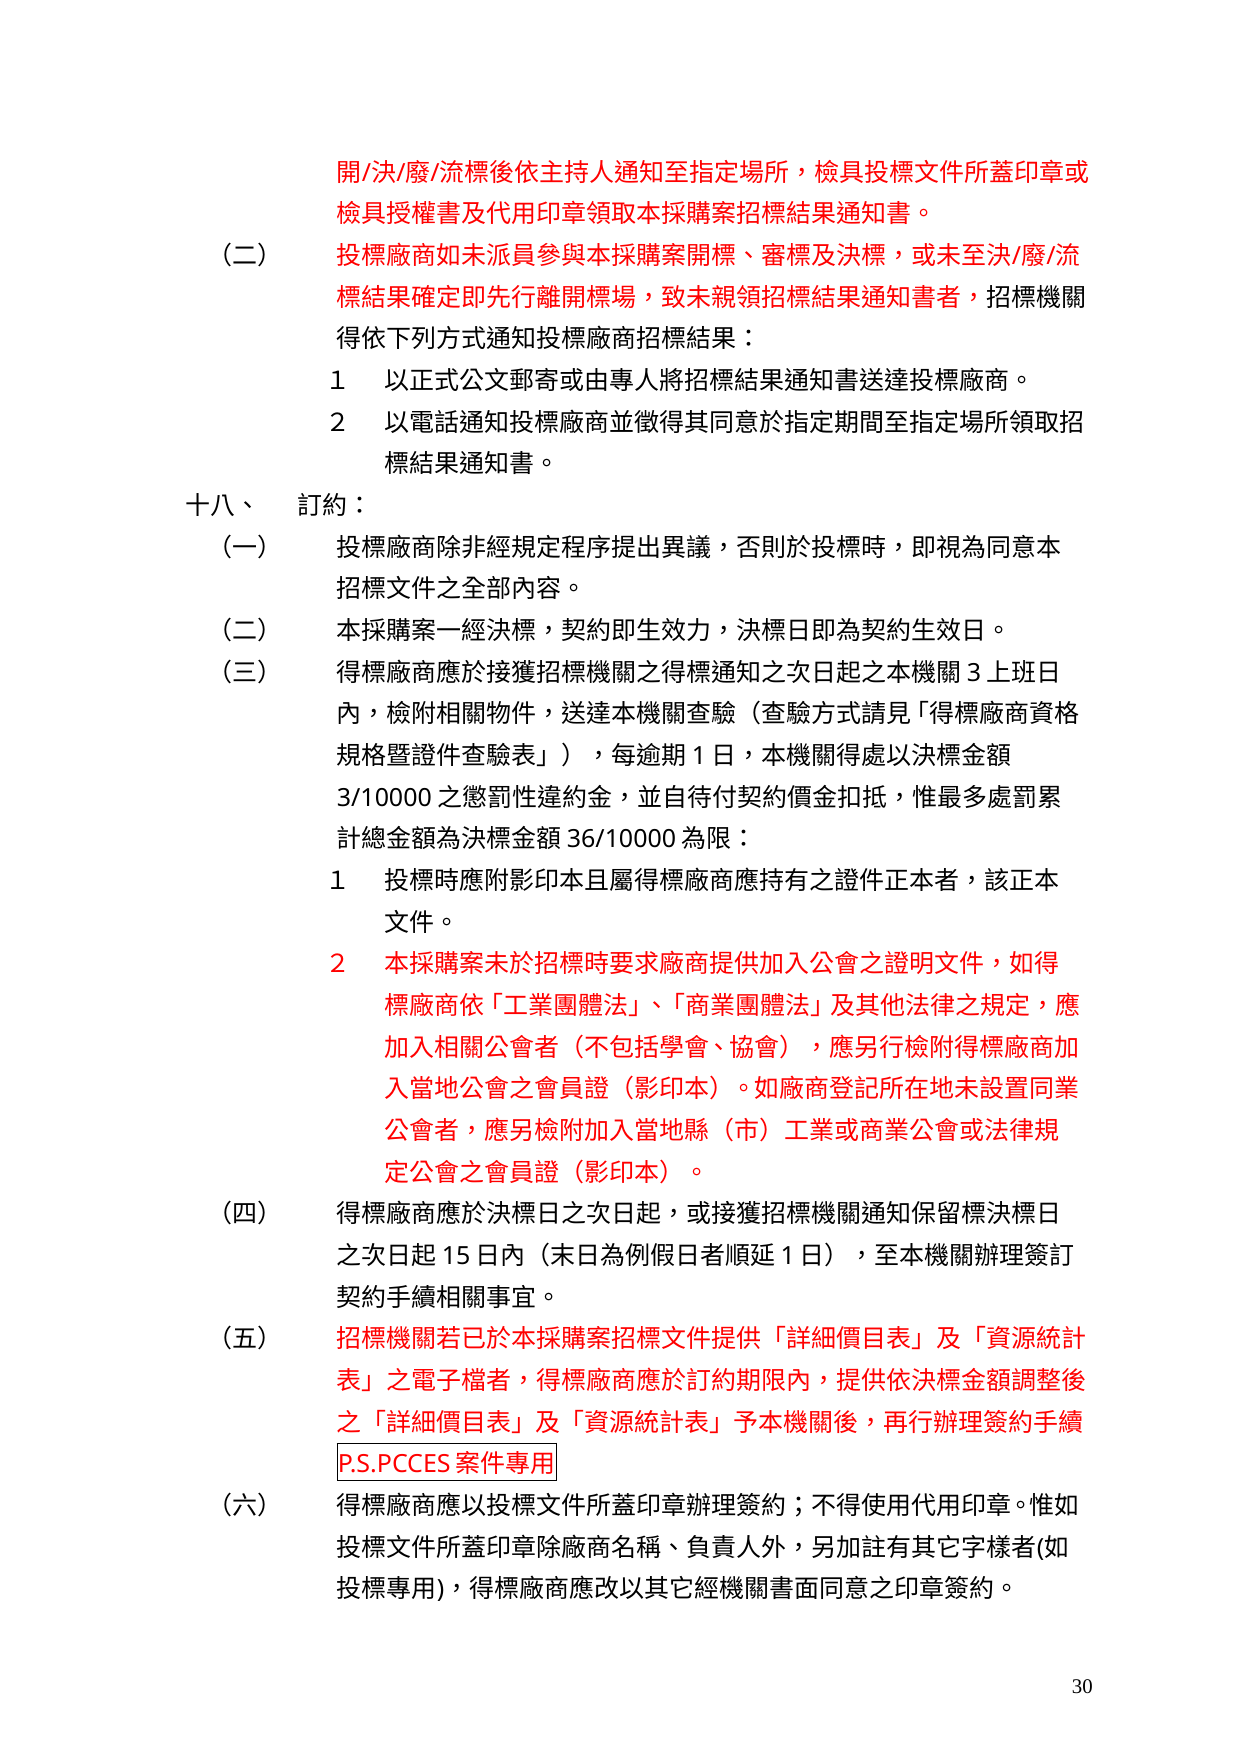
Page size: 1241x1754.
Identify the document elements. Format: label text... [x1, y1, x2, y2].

subtitle 得標廠商應以投標文件所蓋印章辦理簽約；不得使用代用印章。惟如投標文件所蓋印章除廠商名稱、負責人外，另加註有其它字樣者(如投標專用)，得標廠商應改以其它經機關書面同意之印章簽約。 [207, 1481, 1079, 1606]
subtitle 招標機關若已於本採購案招標文件提供「詳細價目表」及「資源統計表」之電子檔者，得標廠商應於訂約期限內，提供依決標金額調整後之「詳細價目表」及「資源統計表」予本機關後，再行辦理簽約手續。P.S.PCCES案件專用 [338, 1444, 556, 1480]
subtitle 投標廠商除非經規定程序提出異議，否則於投標時，即視為同意本招標文件之全部內容。 [207, 523, 1079, 606]
subtitle 本採購案一經決標，契約即生效力，決標日即為契約生效日。 [207, 606, 1079, 648]
subtitle 開/決/廢/流標後依主持人通知至指定場所，檢具投標文件所蓋印章或檢具授權書及代用印章領取本採購案招標結果通知書。 [207, 148, 1092, 231]
subtitle 得標廠商應於決標日之次日起，或接獲招標機關通知保留標決標日之次日起15日內（末日為例假日者順延1日），至本機關辦理簽訂契約手續相關事宜。 [207, 1189, 1079, 1314]
subtitle 以電話通知投標廠商並徵得其同意於指定期間至指定場所領取招標結果通知書。 [325, 398, 1092, 481]
subtitle 得標廠商應於接獲招標機關之得標通知之次日起之本機關3上班日內，檢附相關物件，送達本機關查驗（查驗方式請見「得標廠商資格、規格暨證件查驗表」），每逾期1日，本機關得處以決標金額3/10000之懲罰性違約金，並自待付契約價金扣抵，惟最多處罰累計總金額為決標金額36/10000為限： [207, 648, 1079, 856]
subtitle 招標機關若已於本採購案招標文件提供「詳細價目表」及「資源統計表」之電子檔者，得標廠商應於訂約期限內，提供依決標金額調整後之「詳細價目表」及「資源統計表」予本機關後，再行辦理簽約手續。P.S.PCCES案件專用 [207, 1314, 1092, 1481]
subtitle 訂約： [185, 481, 1079, 523]
subtitle 投標時應附影印本且屬得標廠商應持有之證件正本者，該正本文件。 [325, 856, 1079, 939]
subtitle 以正式公文郵寄或由專人將招標結果通知書送達投標廠商。 [325, 356, 1092, 398]
subtitle 投標廠商如未派員參與本採購案開標、審標及決標，或未至決/廢/流標結果確定即先行離開標場，致未親領招標結果通知書者，招標機關得依下列方式通知投標廠商招標結果： [207, 231, 1092, 356]
subtitle 本採購案未於招標時要求廠商提供加入公會之證明文件，如得標廠商依「工業團體法」、「商業團體法」及其他法律之規定，應加入相關公會者（不包括學會、協會），應另行檢附得標廠商加入當地公會之會員證（影印本）。如廠商登記所在地未設置同業公會者，應另檢附加入當地縣（市）工業或商業公會或法律規定公會之會員證（影印本）。 [325, 939, 1079, 1189]
